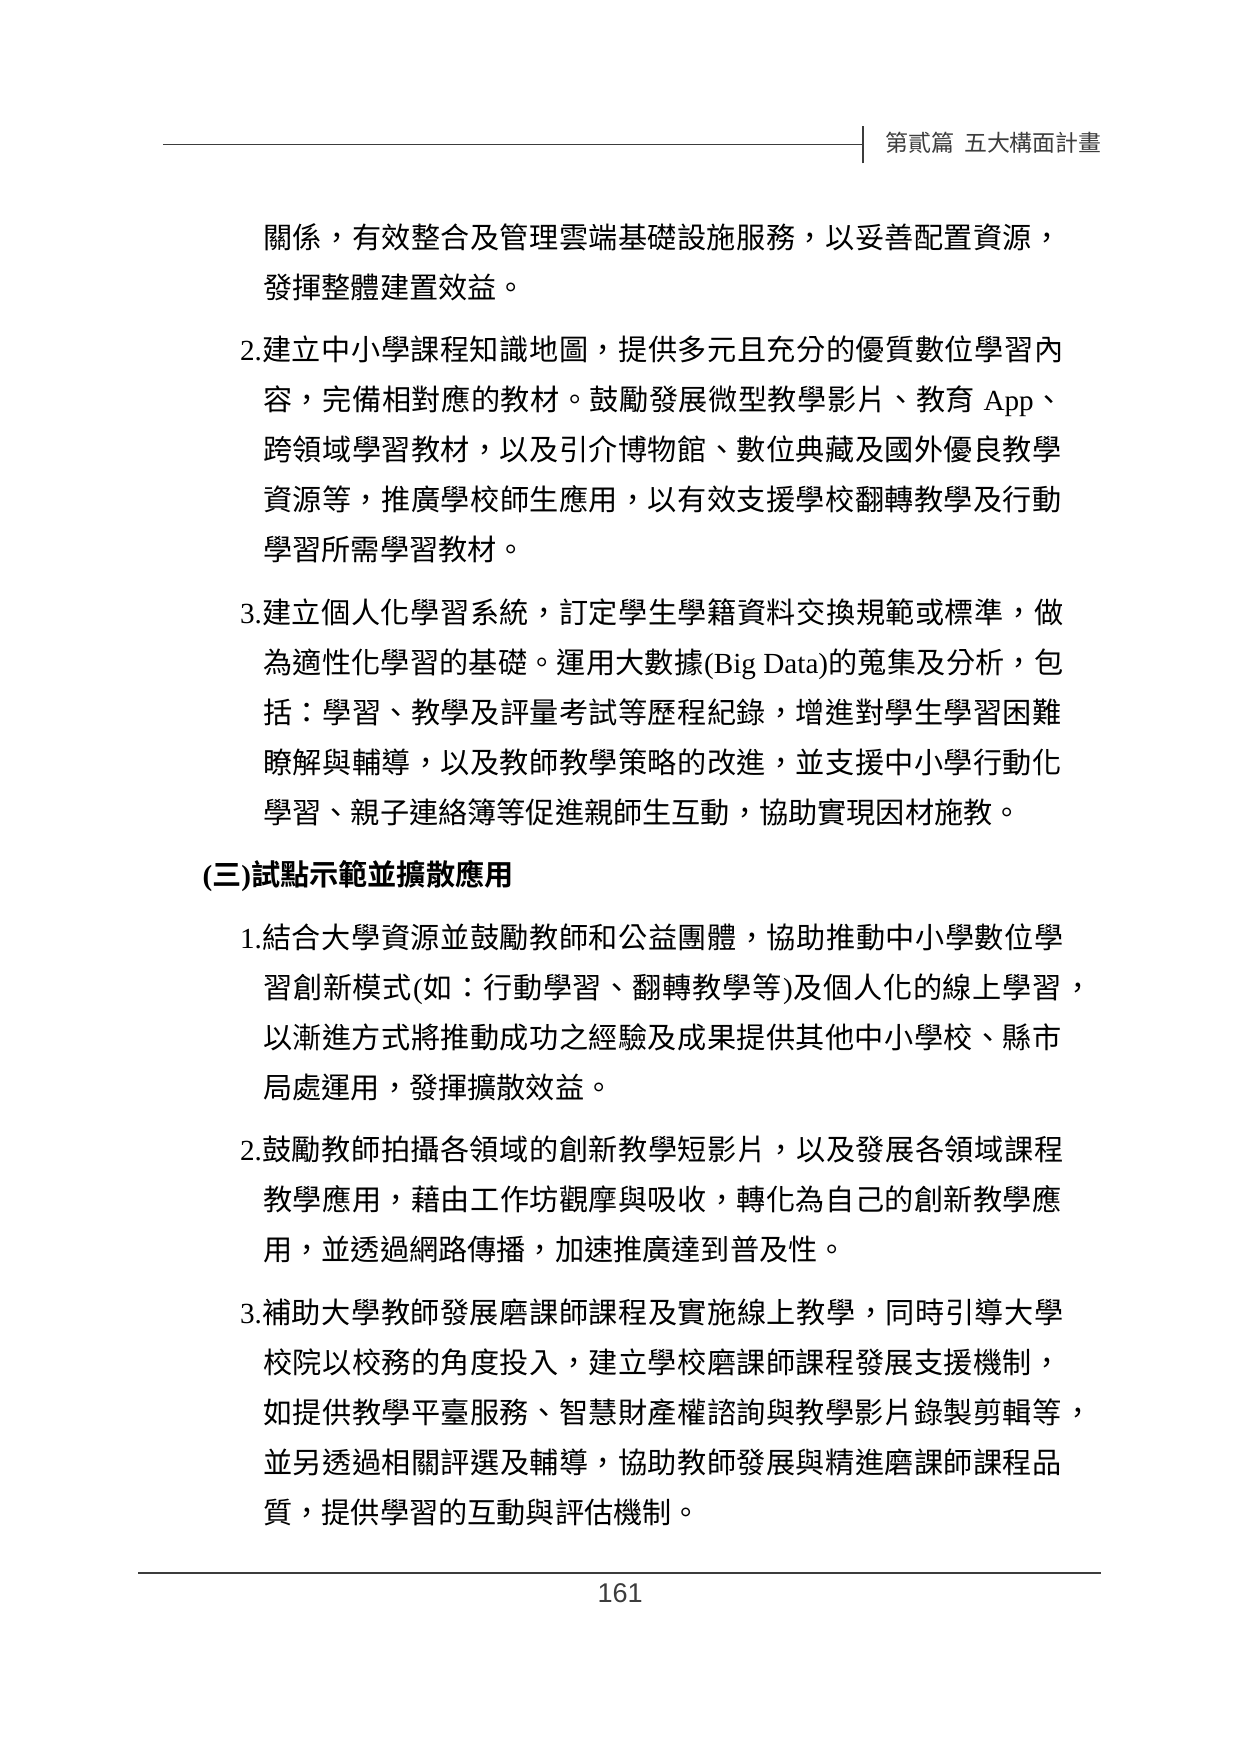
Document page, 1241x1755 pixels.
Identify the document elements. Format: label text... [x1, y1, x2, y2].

text 1.結合大學資源並鼓勵教師和公益團體，協助推動中小學數位學習創新模式(如：行動學習、翻轉教學等)及個人化的線上學習，以漸進方式將推動成功之經驗及成果提供其他中小學校、縣市局處運用，發揮擴散效益。 [240, 907, 1063, 1107]
text 2.建立中小學課程知識地圖，提供多元且充分的優質數位學習內容，完備相對應的教材。鼓勵發展微型教學影片、教育App、跨領域學習教材，以及引介博物館、數位典藏及國外優良教學資源等，推廣學校師生應用，以有效支援學校翻轉教學及行動學習所需學習教材。 [240, 319, 1063, 569]
text 2.鼓勵教師拍攝各領域的創新教學短影片，以及發展各領域課程教學應用，藉由工作坊觀摩與吸收，轉化為自己的創新教學應用，並透過網路傳播，加速推廣達到普及性。 [240, 1119, 1063, 1269]
text 關係，有效整合及管理雲端基礎設施服務，以妥善配置資源，發揮整體建置效益。 [240, 207, 1063, 307]
text (三)試點示範並擴散應用 [202, 844, 1063, 894]
text 3.建立個人化學習系統，訂定學生學籍資料交換規範或標準，做為適性化學習的基礎。運用大數據(Big Data)的蒐集及分析，包括：學習、教學及評量考試等歷程紀錄，增進對學生學習困難瞭解與輔導，以及教師教學策略的改進，並支援中小學行動化學習、親子連絡簿等促進親師生互動，協助實現因材施教。 [240, 582, 1063, 832]
text 3.補助大學教師發展磨課師課程及實施線上教學，同時引導大學校院以校務的角度投入，建立學校磨課師課程發展支援機制，如提供教學平臺服務、智慧財產權諮詢與教學影片錄製剪輯等，並另透過相關評選及輔導，協助教師發展與精進磨課師課程品質，提供學習的互動與評估機制。 [240, 1282, 1063, 1532]
